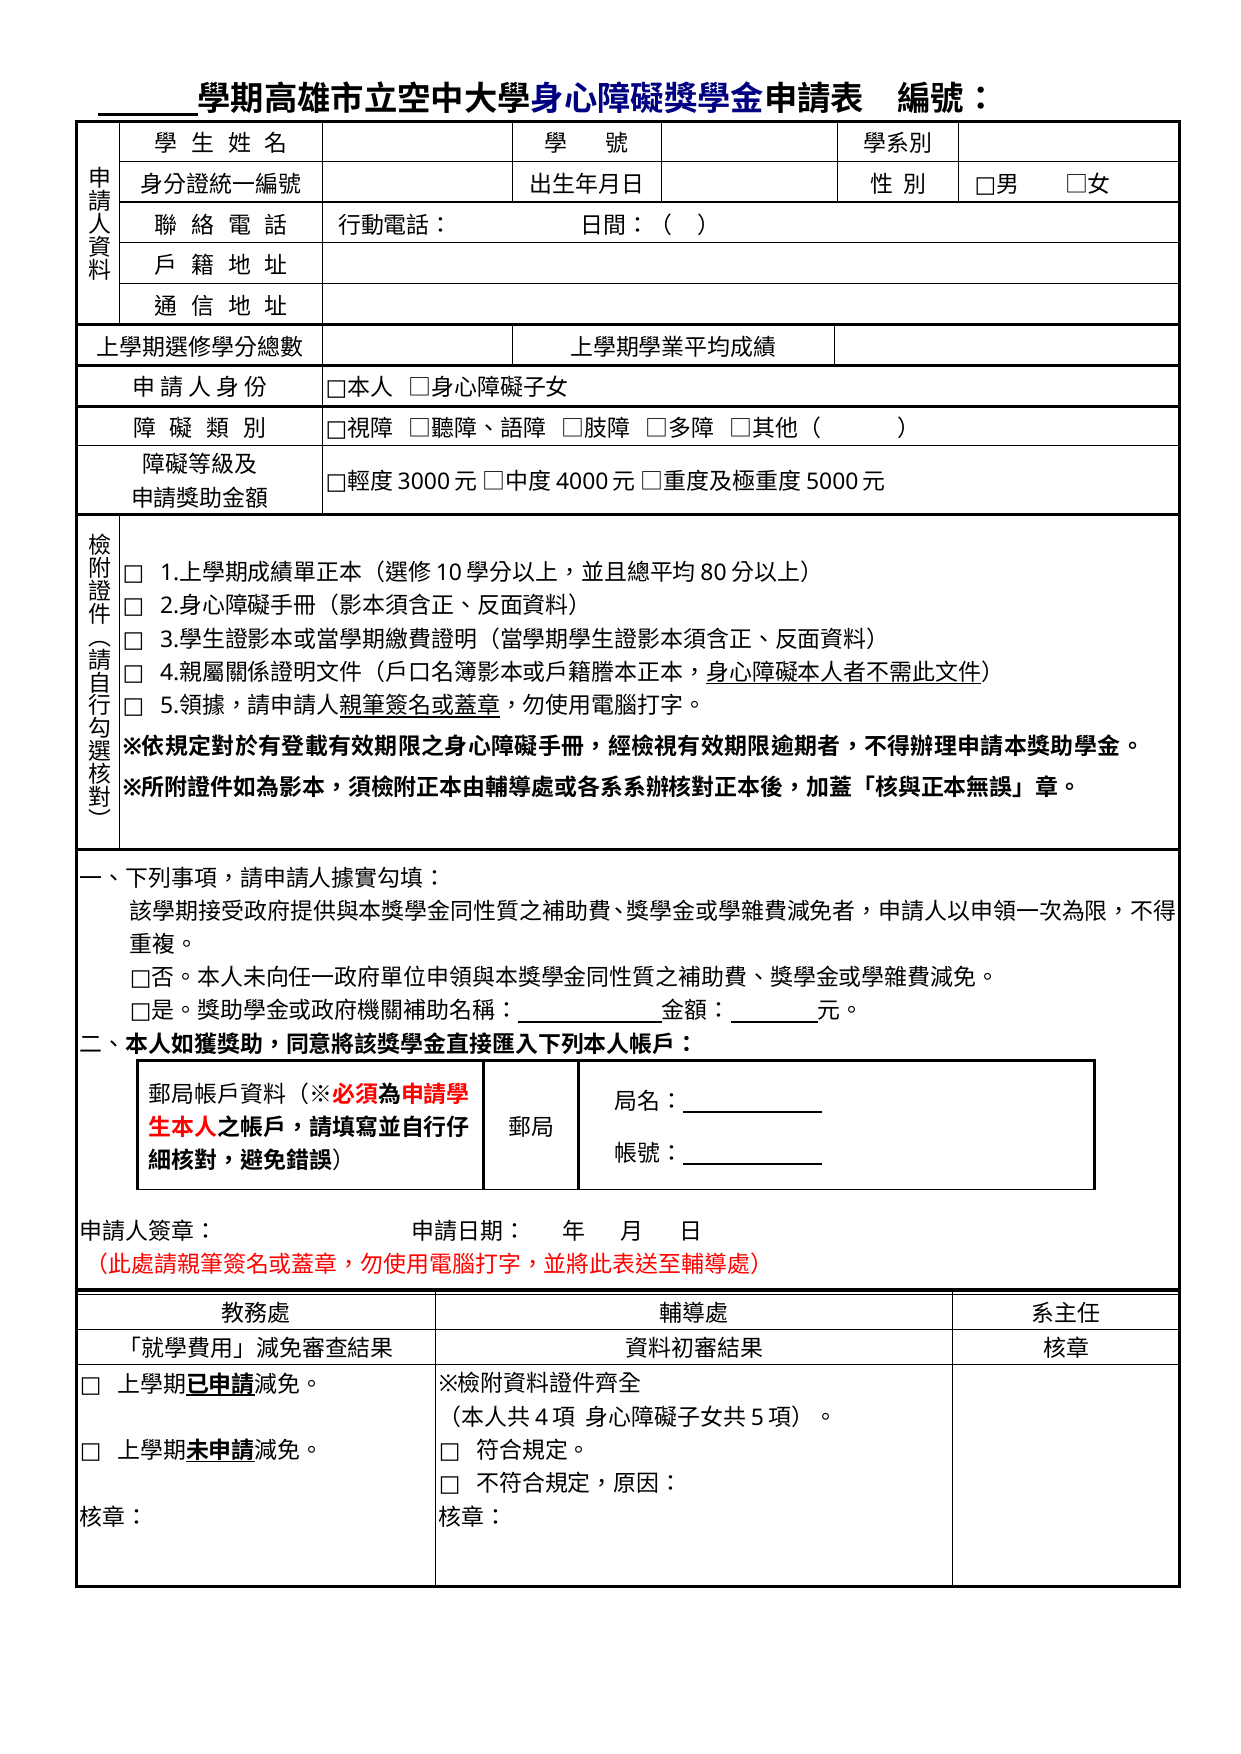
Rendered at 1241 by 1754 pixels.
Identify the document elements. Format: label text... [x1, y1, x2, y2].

table_cell [323, 326, 512, 364]
table_cell 輔導處 [436, 1295, 952, 1328]
table_cell 障礙等級及 申請獎助金額 [78, 446, 322, 513]
table_header [662, 123, 837, 161]
table_header 學生姓名 [120, 123, 322, 161]
table_cell [323, 243, 1178, 283]
table_cell 資料初審結果 [436, 1330, 952, 1364]
table_header 申請人資料 [78, 123, 119, 323]
table_cell □本人 □身心障礙子女 [323, 367, 1178, 404]
table_cell □男 □女 [959, 162, 1178, 201]
table_cell 申 請 人 身 份 [78, 367, 322, 404]
table_cell 上學期已申請減免。 上學期未申請減免。 核章： [78, 1365, 435, 1585]
table_cell □視障 □聽障、語障 □肢障 □多障 □其他（ ） [323, 408, 1178, 445]
table_cell 一、下列事項，請申請人據實勾填： 該學期接受政府提供與本獎學金同性質之補助費、獎學金或學雜費減免者，申請人以申領一次為限，不得重複。 □否。本人未向任一政府單位申領與本獎學金同性質之補助費、獎學金或學雜費減免。 □是。獎助學金或政府機關補助名稱： 金額： 元。 二、本人如獲獎助，同意將該獎學金直接匯入下列本人帳戶： 申請人簽章： 申請日期： 年 月 日 （此處請親筆簽名或蓋章，勿使用電腦打字，並將此表送至輔導處） [78, 851, 1178, 1287]
table_cell 系主任 [953, 1295, 1178, 1328]
table_cell 上學期選修學分總數 [78, 326, 322, 364]
table_cell 障礙類別 [78, 408, 322, 445]
table_cell [662, 162, 837, 201]
table_header 學系別 [838, 123, 958, 161]
table_cell 檢附證件（請自行勾選核對） [78, 516, 119, 848]
table_cell 身分證統一編號 [120, 162, 322, 201]
table_cell ※檢附資料證件齊全 （本人共4項 身心障礙子女共5項）。 符合規定。 不符合規定，原因： 核章： [436, 1365, 952, 1585]
table_cell [953, 1365, 1178, 1585]
table_header [959, 123, 1178, 161]
table_cell 教務處 [78, 1295, 435, 1328]
table_cell 戶籍地址 [120, 243, 322, 283]
table_cell 核章 [953, 1330, 1178, 1364]
table_cell [323, 162, 512, 201]
table_cell 1.上學期成績單正本（選修10學分以上，並且總平均80分以上） 2.身心障礙手冊（影本須含正、反面資料） 3.學生證影本或當學期繳費證明（當學期學生證影本須含正、反面資料） 4.親屬關係證明文件（戶口名簿影本或戶籍謄本正本，身心障礙本人者不需此文件） 5.領據，請申請人親筆簽名或蓋章，勿使用電腦打字。 ※依規定對於有登載有效期限之身心障礙手冊，經檢視有效期限逾期者，不得辦理申請本獎助學金。 ※所附證件如為影本，須檢附正本由輔導處或各系系辦核對正本後，加蓋「核與正本無誤」章。 [120, 516, 1178, 848]
table_cell 行動電話： 日間：（ ） [323, 203, 1178, 242]
table_cell 聯絡電話 [120, 203, 322, 242]
table_cell 通信地址 [120, 284, 322, 323]
text 學期高雄市立空中大學身心障礙獎學金申請表 編號： [53, 72, 1187, 120]
table_cell 性 別 [838, 162, 958, 201]
table_header 郵局 [485, 1062, 577, 1189]
table_cell [835, 326, 1178, 364]
table_cell □輕度3000元 □中度4000元 □重度及極重度5000元 [323, 446, 1178, 513]
table_header 學 號 [513, 123, 661, 161]
table_cell 上學期學業平均成績 [513, 326, 834, 364]
table_header [323, 123, 512, 161]
table_cell [323, 284, 1178, 323]
table_cell 出生年月日 [513, 162, 661, 201]
table_header 郵局帳戶資料（※必須為申請學生本人之帳戶，請填寫並自行仔細核對，避免錯誤） [139, 1062, 482, 1189]
table_cell 「就學費用」減免審查結果 [78, 1330, 435, 1364]
table_header 局名： 帳號： [580, 1062, 1093, 1189]
